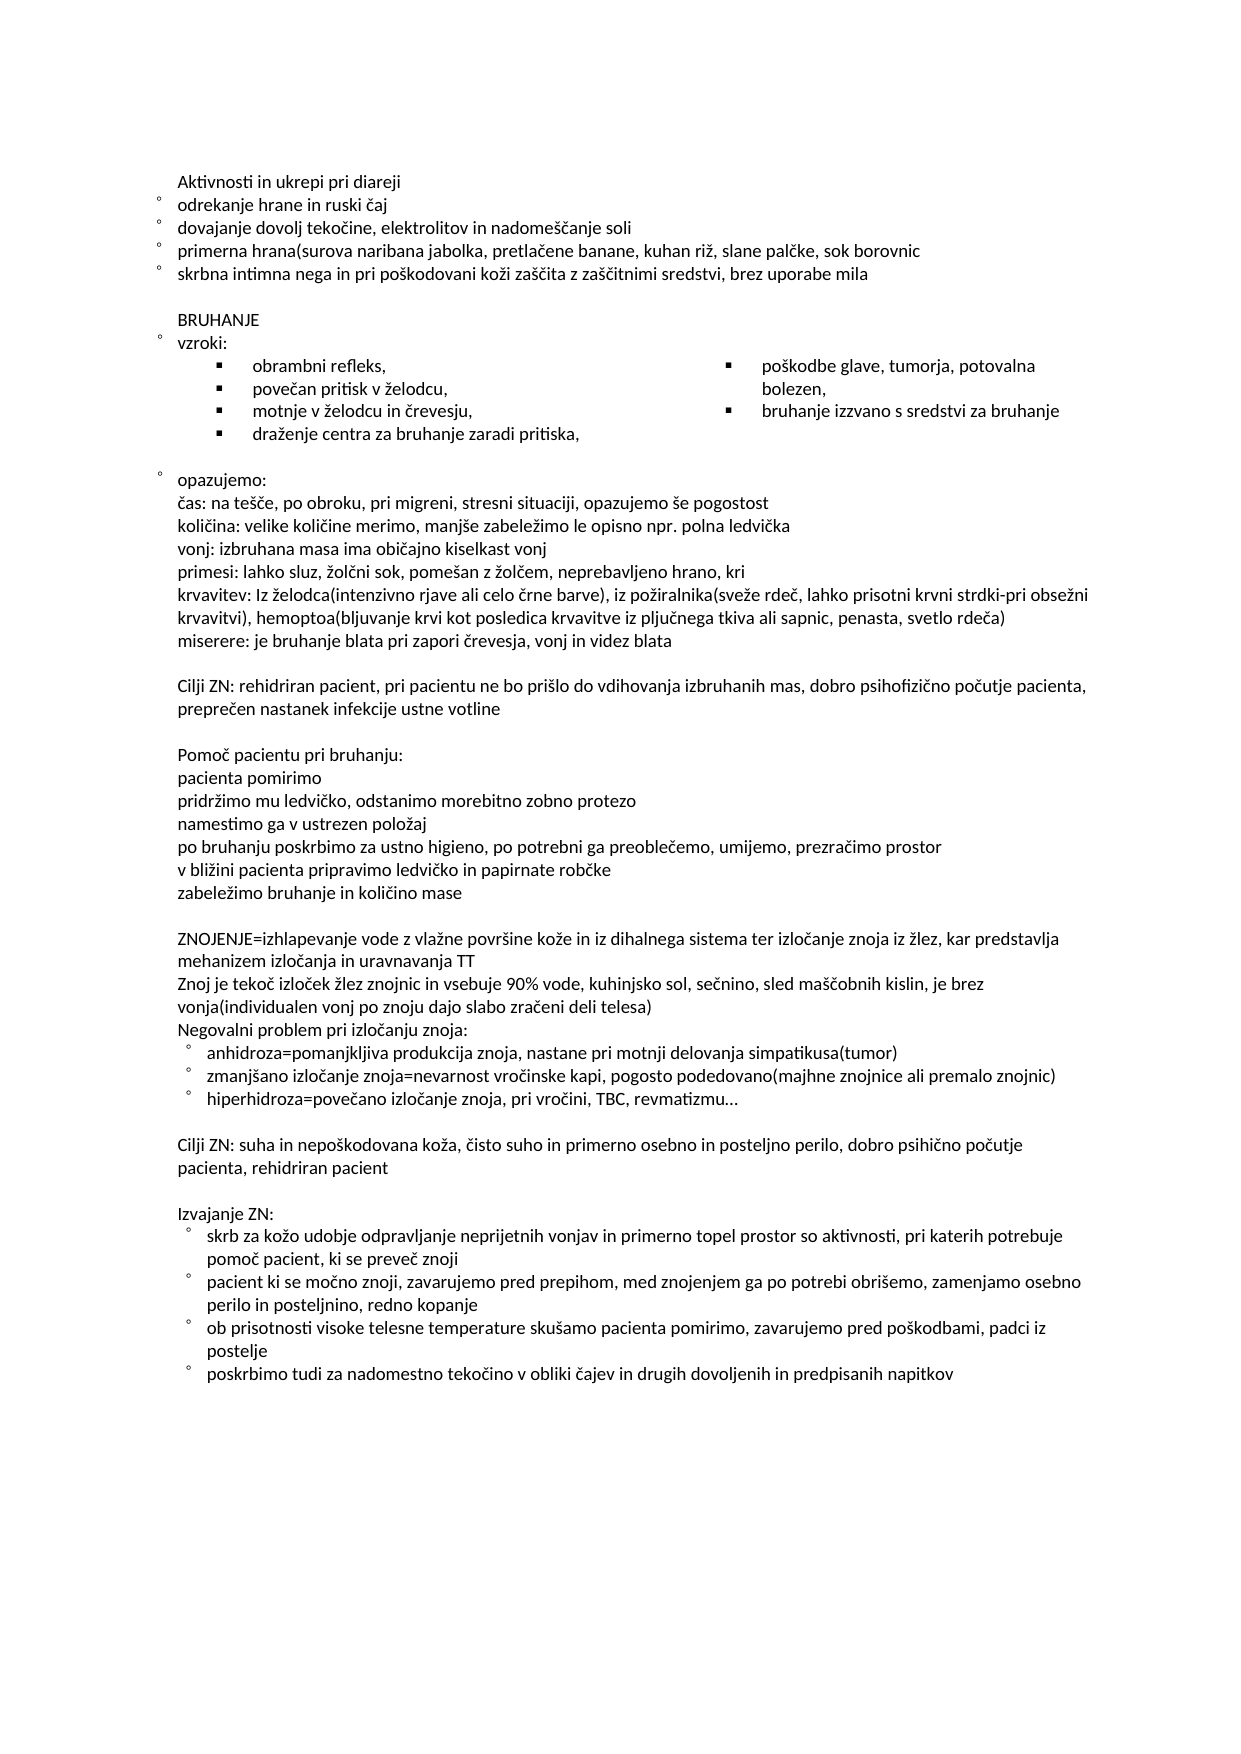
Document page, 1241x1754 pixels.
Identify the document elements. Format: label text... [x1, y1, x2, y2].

list poškodbe glave, tumorja, potovalna bolezen, [724, 354, 1093, 400]
list pridržimo mu ledvičko, odstanimo morebitno zobno protezo [177, 789, 1093, 812]
list draženje centra za bruhanje zaradi pritiska, [215, 423, 583, 446]
list Cilji ZN: suha in nepoškodovana koža, čisto suho in primerno osebno in posteljno perilo, dobro psihično počutje pacienta, rehidriran pacient [177, 1133, 1093, 1179]
list ob prisotnosti visoke telesne temperature skušamo pacienta pomirimo, zavarujemo pred poškodbami, padci iz postelje [191, 1316, 1093, 1362]
list zmanjšano izločanje znoja=nevarnost vročinske kapi, pogosto podedovano(majhne znojnice ali premalo znojnic) [191, 1064, 1093, 1087]
list odrekanje hrane in ruski čaj [161, 193, 1093, 216]
list količina: velike količine merimo, manjše zabeležimo le opisno npr. polna ledvička [177, 514, 1093, 537]
list motnje v želodcu in črevesju, [215, 400, 583, 423]
list poskrbimo tudi za nadomestno tekočino v obliki čajev in drugih dovoljenih in predpisanih napitkov [191, 1362, 1093, 1385]
list miserere: je bruhanje blata pri zapori črevesja, vonj in videz blata [177, 629, 1093, 652]
list BRUHANJE [177, 308, 1093, 331]
list vzroki: [162, 331, 1093, 354]
list čas: na tešče, po obroku, pri migreni, stresni situaciji, opazujemo še pogostost [177, 491, 1093, 514]
list Izvajanje ZN: [177, 1202, 1093, 1225]
list opazujemo: [162, 468, 1093, 491]
list primerna hrana(surova naribana jabolka, pretlačene banane, kuhan riž, slane palčke, sok borovnic [161, 239, 1093, 262]
list skrbna intimna nega in pri poškodovani koži zaščita z zaščitnimi sredstvi, brez uporabe mila [161, 262, 1093, 285]
list krvavitev: Iz želodca(intenzivno rjave ali celo črne barve), iz požiralnika(sveže rdeč, lahko prisotni krvni strdki-pri obsežni krvavitvi), hemoptoa(bljuvanje krvi kot posledica krvavitve iz pljučnega tkiva ali sapnic, penasta, svetlo rdeča) [177, 583, 1093, 629]
list Aktivnosti in ukrepi pri diareji [177, 171, 1093, 193]
list zabeležimo bruhanje in količino mase [177, 881, 1093, 904]
list Negovalni problem pri izločanju znoja: [177, 1018, 1093, 1041]
list Pomoč pacientu pri bruhanju: [177, 743, 1093, 766]
list ZNOJENJE=izhlapevanje vode z vlažne površine kože in iz dihalnega sistema ter izločanje znoja iz žlez, kar predstavlja mehanizem izločanja in uravnavanja TT [177, 927, 1093, 973]
list Znoj je tekoč izloček žlez znojnic in vsebuje 90% vode, kuhinjsko sol, sečnino, sled maščobnih kislin, je brez vonja(individualen vonj po znoju dajo slabo zračeni deli telesa) [177, 973, 1093, 1018]
list anhidroza=pomanjkljiva produkcija znoja, nastane pri motnji delovanja simpatikusa(tumor) [191, 1041, 1093, 1064]
list Cilji ZN: rehidriran pacient, pri pacientu ne bo prišlo do vdihovanja izbruhanih mas, dobro psihofizično počutje pacienta, preprečen nastanek infekcije ustne votline [177, 675, 1093, 721]
list v bližini pacienta pripravimo ledvičko in papirnate robčke [177, 858, 1093, 881]
list po bruhanju poskrbimo za ustno higieno, po potrebni ga preoblečemo, umijemo, prezračimo prostor [177, 835, 1093, 858]
list povečan pritisk v želodcu, [215, 377, 583, 400]
list vonj: izbruhana masa ima običajno kiselkast vonj [177, 537, 1093, 560]
list namestimo ga v ustrezen položaj [177, 812, 1093, 835]
list pacient ki se močno znoji, zavarujemo pred prepihom, med znojenjem ga po potrebi obrišemo, zamenjamo osebno perilo in posteljnino, redno kopanje [191, 1271, 1093, 1316]
list primesi: lahko sluz, žolčni sok, pomešan z žolčem, neprebavljeno hrano, kri [177, 560, 1093, 583]
list dovajanje dovolj tekočine, elektrolitov in nadomeščanje soli [161, 216, 1093, 239]
list obrambni refleks, [215, 354, 583, 377]
list skrb za kožo udobje odpravljanje neprijetnih vonjav in primerno topel prostor so aktivnosti, pri katerih potrebuje pomoč pacient, ki se preveč znoji [191, 1225, 1093, 1271]
list pacienta pomirimo [177, 766, 1093, 789]
list hiperhidroza=povečano izločanje znoja, pri vročini, TBC, revmatizmu… [191, 1087, 1093, 1110]
list bruhanje izzvano s sredstvi za bruhanje [724, 400, 1093, 423]
